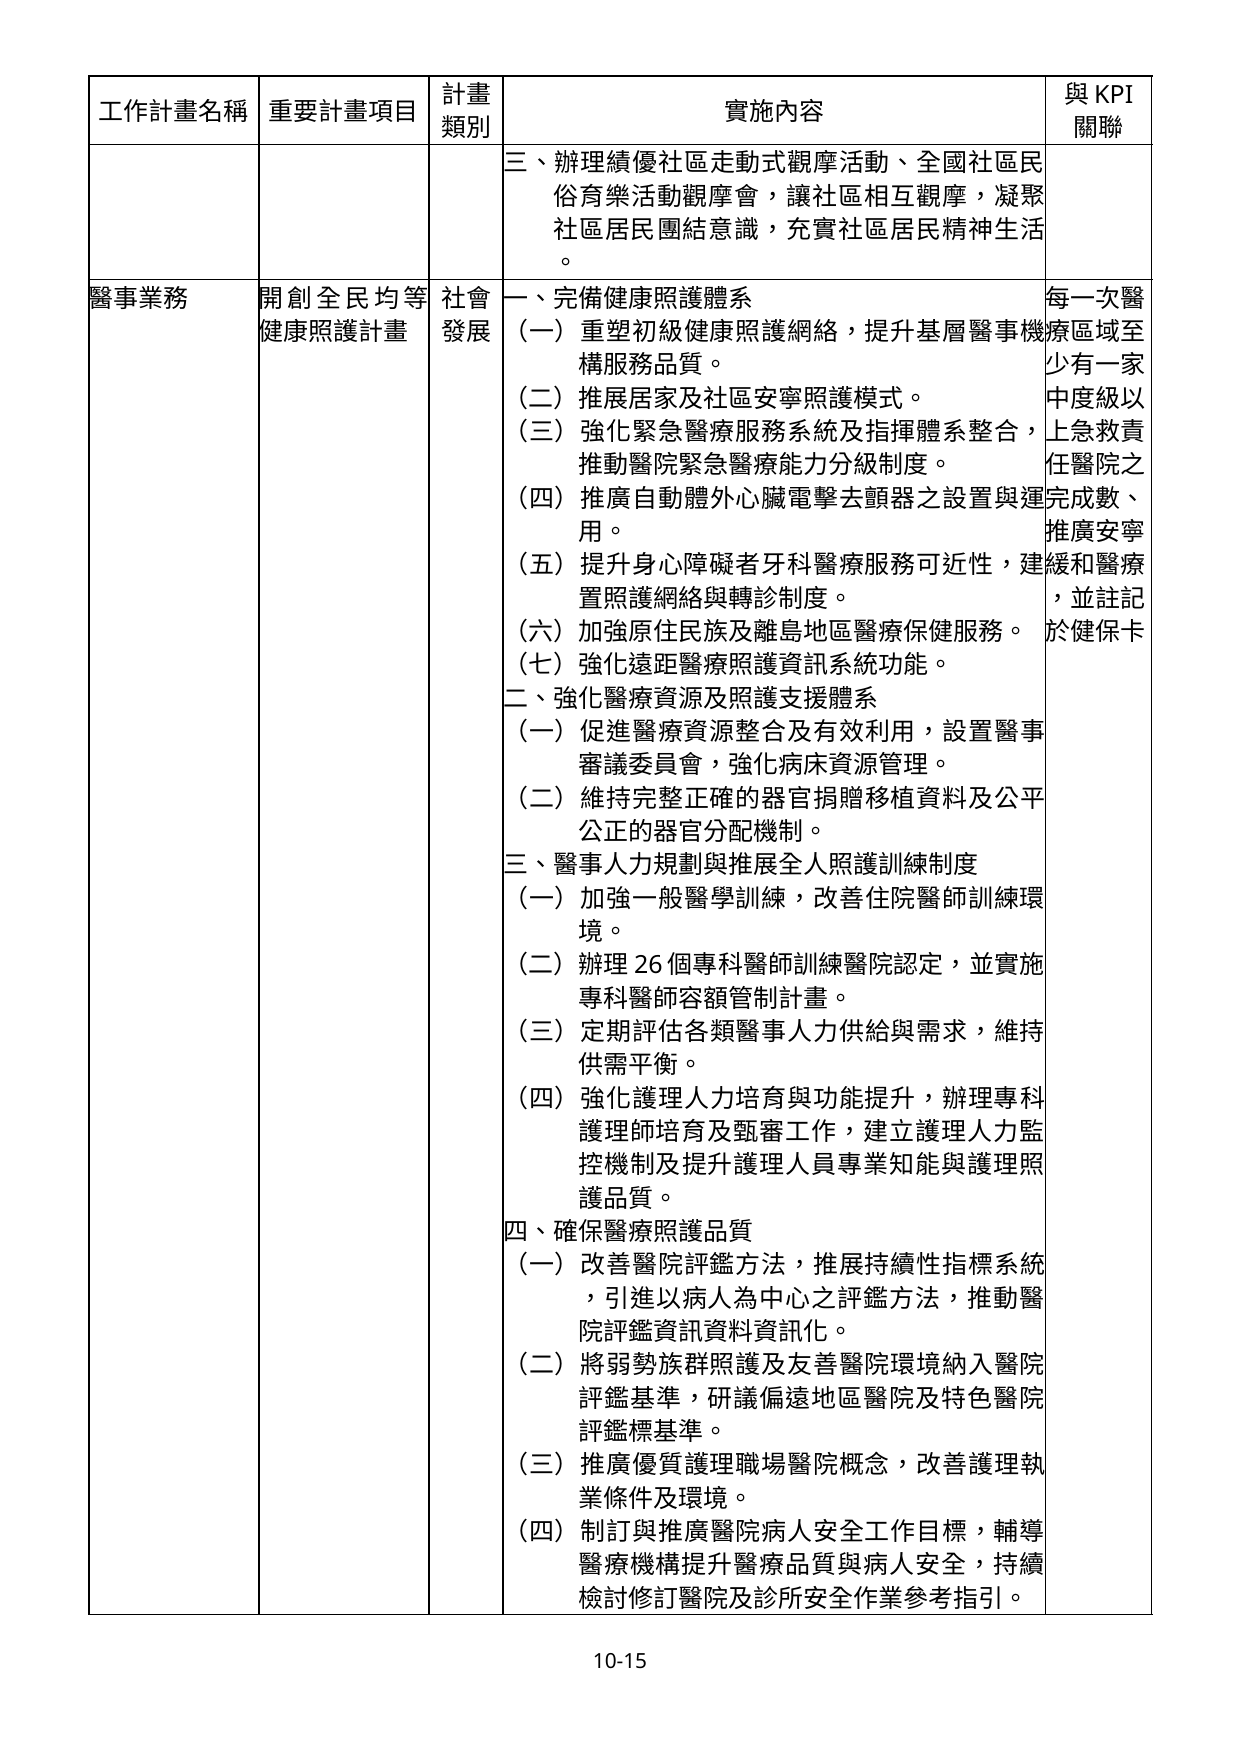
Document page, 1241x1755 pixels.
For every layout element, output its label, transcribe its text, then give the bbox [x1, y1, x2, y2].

table_header 實施內容 [504, 77, 1045, 143]
table_cell [90, 145, 258, 278]
table_cell 每一次醫療區域至少有一家中度級以上急救責任醫院之完成數、推廣安寧緩和醫療，並註記於健保卡 [1046, 280, 1151, 1614]
table_header 工作計畫名稱 [90, 77, 258, 143]
table_cell 三、辦理績優社區走動式觀摩活動、全國社區民俗育樂活動觀摩會，讓社區相互觀摩，凝聚社區居民團結意識，充實社區居民精神生活。 [504, 145, 1045, 278]
table_cell [260, 145, 428, 278]
table_cell 開創全民均等健康照護計畫 [260, 280, 428, 1614]
table_header 計畫類別 [430, 77, 502, 143]
table_header 重要計畫項目 [260, 77, 428, 143]
table_cell 社會發展 [430, 280, 502, 1614]
table_cell [430, 145, 502, 278]
table_cell [1046, 145, 1151, 278]
table_cell 一、完備健康照護體系 （一）重塑初級健康照護網絡，提升基層醫事機構服務品質。 （二）推展居家及社區安寧照護模式。 （三）強化緊急醫療服務系統及指揮體系整合，推動醫院緊急醫療能力分級制度。 （四）推廣自動體外心臟電擊去顫器之設置與運用。 （五）提升身心障礙者牙科醫療服務可近性，建置照護網絡與轉診制度。 （六）加強原住民族及離島地區醫療保健服務。 （七）強化遠距醫療照護資訊系統功能。 二、強化醫療資源及照護支援體系 （一）促進醫療資源整合及有效利用，設置醫事審議委員會，強化病床資源管理。 （二）維持完整正確的器官捐贈移植資料及公平公正的器官分配機制。 三、醫事人力規劃與推展全人照護訓練制度 （一）加強一般醫學訓練，改善住院醫師訓練環境。 （二）辦理26個專科醫師訓練醫院認定，並實施專科醫師容額管制計畫。 （三）定期評估各類醫事人力供給與需求，維持供需平衡。 （四）強化護理人力培育與功能提升，辦理專科護理師培育及甄審工作，建立護理人力監控機制及提升護理人員專業知能與護理照護品質。 四、確保醫療照護品質 （一）改善醫院評鑑方法，推展持續性指標系統，引進以病人為中心之評鑑方法，推動醫院評鑑資訊資料資訊化。 （二）將弱勢族群照護及友善醫院環境納入醫院評鑑基準，研議偏遠地區醫院及特色醫院評鑑標基準。 （三）推廣優質護理職場醫院概念，改善護理執業條件及環境。 （四）制訂與推廣醫院病人安全工作目標，輔導醫療機構提升醫療品質與病人安全，持續檢討修訂醫院及診所安全作業參考指引。 [504, 280, 1045, 1614]
table_header 與KPI 關聯 [1046, 77, 1151, 143]
table_cell 醫事業務 [90, 280, 258, 1614]
